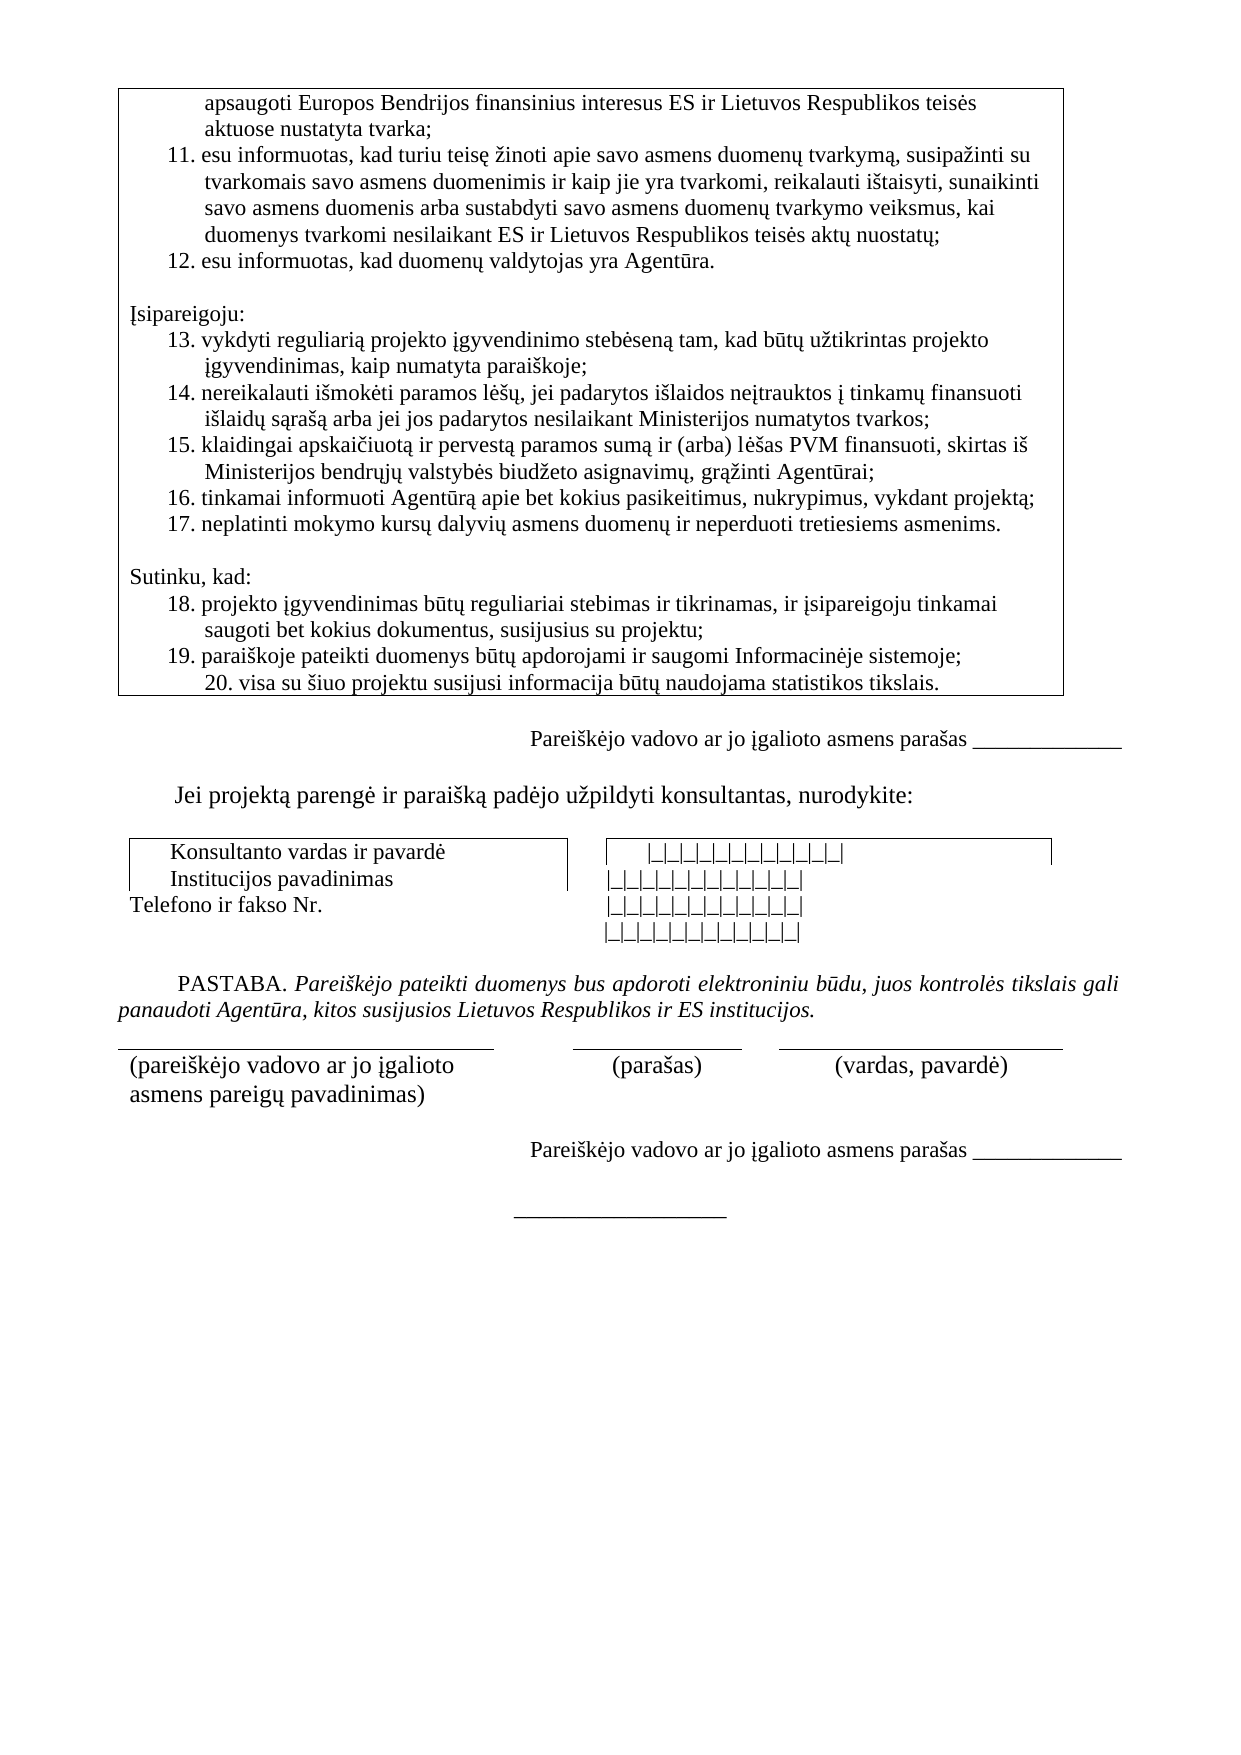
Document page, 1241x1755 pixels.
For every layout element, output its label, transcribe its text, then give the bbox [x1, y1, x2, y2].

table_header apsaugoti Europos Bendrijos finansinius interesus ES ir Lietuvos Respublikos teisės aktuose nustatyta tvarka; 11. esu informuotas, kad turiu teisę žinoti apie savo asmens duomenų tvarkymą, susipažinti su tvarkomais savo asmens duomenimis ir kaip jie yra tvarkomi, reikalauti ištaisyti, sunaikinti savo asmens duomenis arba sustabdyti savo asmens duomenų tvarkymo veiksmus, kai duomenys tvarkomi nesilaikant ES ir Lietuvos Respublikos teisės aktų nuostatų; 12. esu informuotas, kad duomenų valdytojas yra Agentūra. Įsipareigoju: 13. vykdyti reguliarią projekto įgyvendinimo stebėseną tam, kad būtų užtikrintas projekto įgyvendinimas, kaip numatyta paraiškoje; 14. nereikalauti išmokėti paramos lėšų, jei padarytos išlaidos neįtrauktos į tinkamų finansuoti išlaidų sąrašą arba jei jos padarytos nesilaikant Ministerijos numatytos tvarkos; 15. klaidingai apskaičiuotą ir pervestą paramos sumą ir (arba) lėšas PVM finansuoti, skirtas iš Ministerijos bendrųjų valstybės biudžeto asignavimų, grąžinti Agentūrai; 16. tinkamai informuoti Agentūrą apie bet kokius pasikeitimus, nukrypimus, vykdant projektą; 17. neplatinti mokymo kursų dalyvių asmens duomenų ir neperduoti tretiesiems asmenims. Sutinku, kad: 18. projekto įgyvendinimas būtų reguliariai stebimas ir tikrinamas, ir įsipareigoju tinkamai saugoti bet kokius dokumentus, susijusius su projektu; 19. paraiškoje pateikti duomenys būtų apdorojami ir saugomi Informacinėje sistemoje; 20. visa su šiuo projektu susijusi informacija būtų naudojama statistikos tikslais. [119, 89, 1063, 695]
table_header Konsultanto vardas ir pavardė Institucijos pavadinimas Telefono ir fakso Nr. [118, 838, 579, 944]
text Pareiškėjo vadovo ar jo įgalioto asmens parašas _____________ [118, 725, 1122, 751]
table_header (pareiškėjo vadovo ar jo įgalioto asmens pareigų pavadinimas) [118, 1050, 493, 1108]
text Jei projektą parengė ir paraišką padėjo užpildyti konsultantas, nurodykite: [118, 780, 1122, 809]
text _________________ [118, 1192, 1122, 1220]
table_header |_|_|_|_|_|_|_|_|_|_|_|_| |_|_|_|_|_|_|_|_|_|_|_|_| |_|_|_|_|_|_|_|_|_|_|_|_| |_|_|_|_|_|_|_|_|_|_|_|_| [579, 838, 1063, 944]
table_header (parašas) [573, 1050, 742, 1108]
text Pareiškėjo vadovo ar jo įgalioto asmens parašas _____________ [118, 1137, 1122, 1163]
table_header [494, 1049, 572, 1108]
table_header (vardas, pavardė) [779, 1050, 1063, 1108]
table_header [742, 1049, 779, 1108]
text PASTABA. Pareiškėjo pateikti duomenys bus apdoroti elektroniniu būdu, juos kontrolės tikslais gali panaudoti Agentūra, kitos susijusios Lietuvos Respublikos ir ES institucijos. [118, 970, 1122, 1023]
